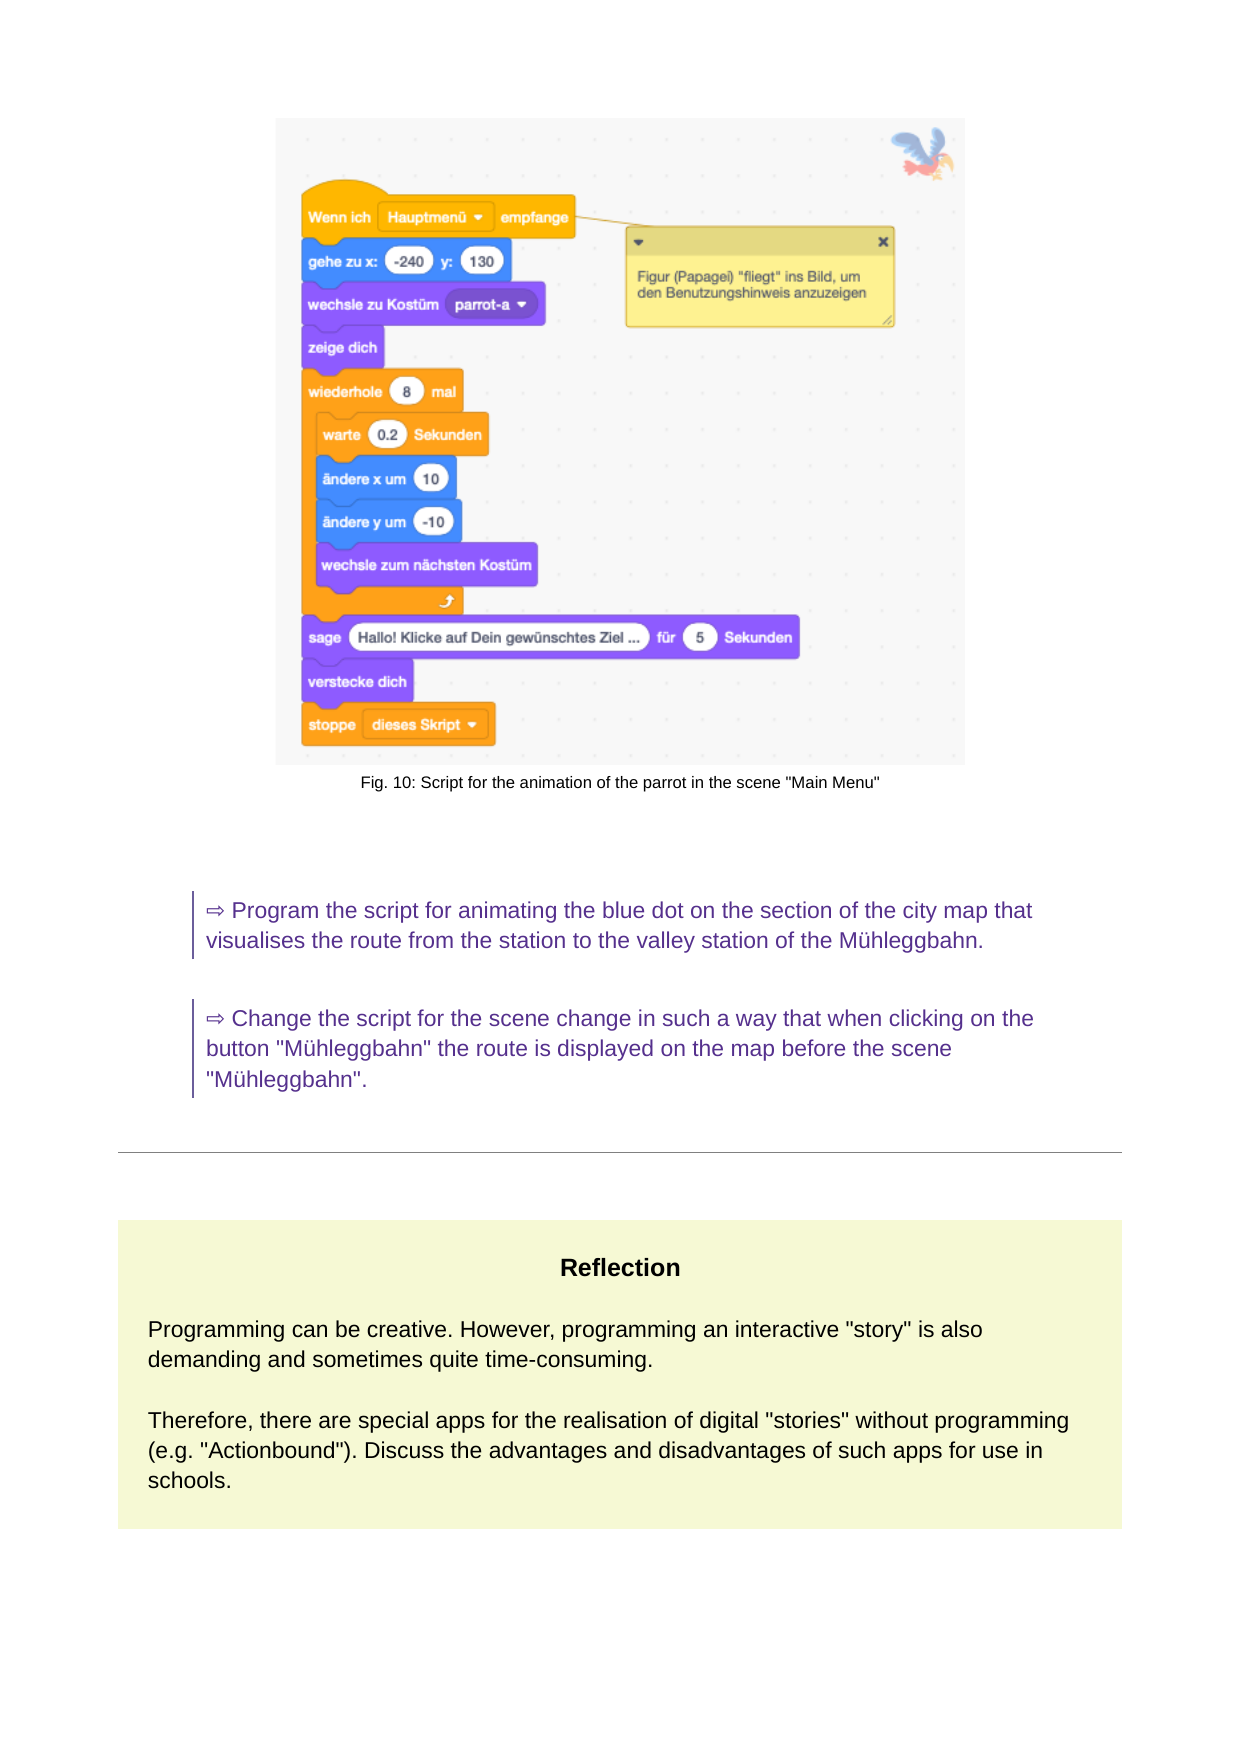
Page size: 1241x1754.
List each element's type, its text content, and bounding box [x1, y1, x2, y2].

picture [275, 118, 965, 765]
text Reflection [118, 1253, 1122, 1282]
text Fig. 10: Script for the animation of the parrot in the scene "Main Menu" [265, 118, 975, 792]
text ⇨ Program the script for animating the blue dot on the section of the city map that visualises the route from the station to the valley station of the Mühleggbahn. [194, 891, 1075, 959]
text Therefore, there are special apps for the realisation of digital "stories" without programming (e.g. "Actionbound"). Discuss the advantages and disadvantages of such apps for use in schools. [148, 1407, 1093, 1494]
text Programming can be creative. However, programming an interactive "story" is also demanding and sometimes quite time-consuming. [148, 1316, 1093, 1373]
text ⇨ Change the script for the scene change in such a way that when clicking on the button "Mühleggbahn" the route is displayed on the map before the scene "Mühleggbahn". [194, 999, 1075, 1098]
